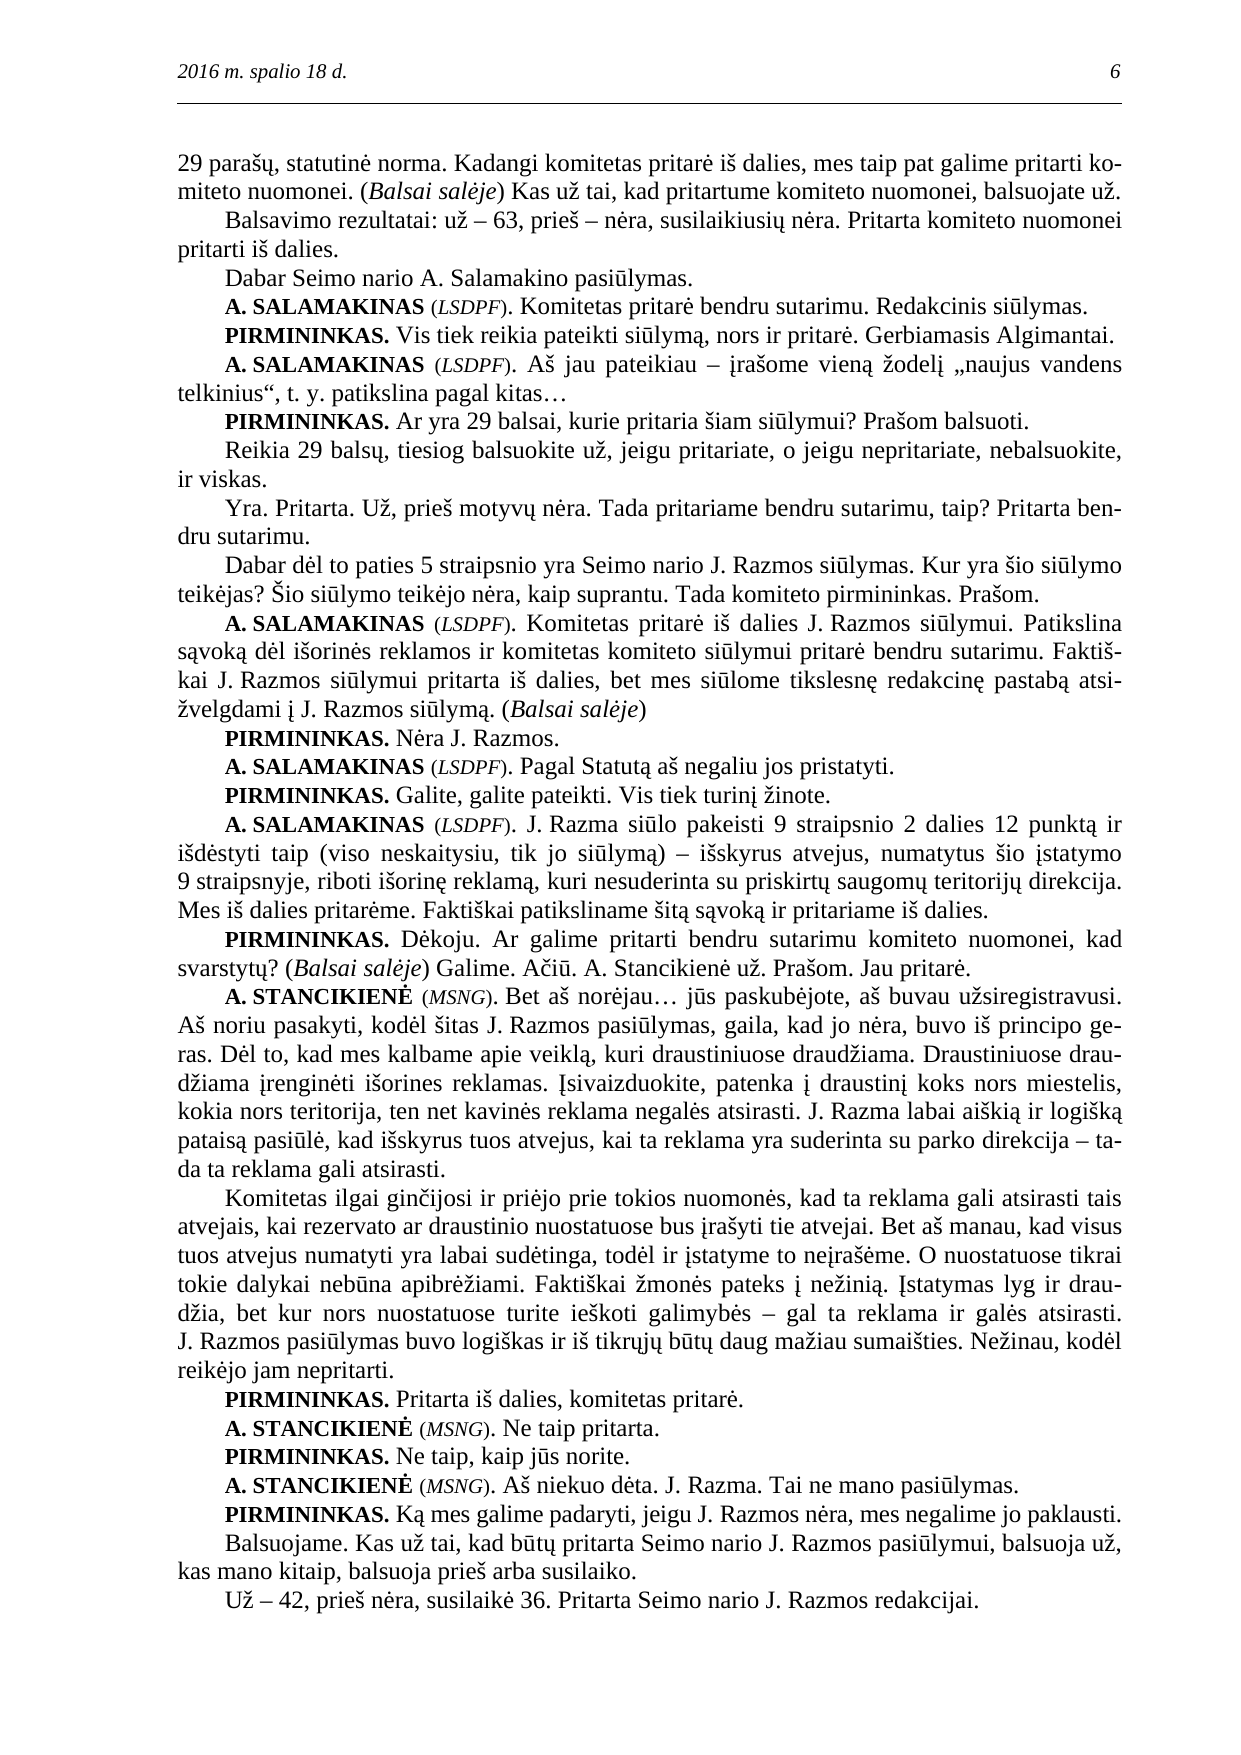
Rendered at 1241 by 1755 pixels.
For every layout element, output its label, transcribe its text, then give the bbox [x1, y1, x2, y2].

text Bal­sa­vi­mo re­zul­ta­tai: už – 63, prieš – nė­ra, su­si­lai­kiu­sių nė­ra. Pri­tar­ta ko­mi­te­to nuo­mo­nei pri­tar­ti iš da­lies. [177, 205, 1122, 263]
text A. SALAMAKINAS (LSDPF). Ko­mi­te­tas pri­ta­rė iš da­lies J. Raz­mos siū­ly­mui. Pa­tiks­li­na są­vo­ką dėl iš­ori­nės re­kla­mos ir ko­mi­te­tas ko­mi­te­to siū­ly­mui pri­ta­rė ben­dru su­ta­ri­mu. Fak­tiš­kai J. Raz­mos siū­ly­mui pri­tar­ta iš da­lies, bet mes siū­lo­me tiks­les­nę re­dak­ci­nę pa­sta­bą at­si­žvelg­da­mi į J. Raz­mos siū­ly­mą. (Bal­sai sa­lė­je) [177, 608, 1122, 723]
text PIRMININKAS. Dė­ko­ju. Ar ga­li­me pri­tar­ti ben­dru su­ta­ri­mu ko­mi­te­to nuo­mo­nei, kad svars­ty­tų? (Bal­sai sa­lė­je) Ga­li­me. Ačiū. A. Stan­ci­kie­nė už. Pra­šom. Jau pri­ta­rė. [177, 924, 1122, 981]
text Ko­mi­te­tas il­gai gin­či­jo­si ir pri­ėjo prie to­kios nuo­mo­nės, kad ta re­kla­ma ga­li at­si­ras­ti tais at­ve­jais, kai re­zer­va­to ar draus­ti­nio nuo­sta­tuo­se bus įra­šy­ti tie at­ve­jai. Bet aš ma­nau, kad vi­sus tuos at­ve­jus nu­ma­ty­ti yra la­bai su­dė­tin­ga, to­dėl ir įsta­ty­me to ne­įra­šė­me. O nuo­sta­tuo­se tik­rai to­kie da­ly­kai ne­bū­na api­brė­žia­mi. Fak­tiš­kai žmo­nės pa­teks į ne­ži­nią. Įsta­ty­mas lyg ir drau­džia, bet kur nors nuo­sta­tuo­se tu­ri­te ieš­ko­ti ga­li­my­bės – gal ta re­kla­ma ir ga­lės at­si­ras­ti. J. Raz­mos pa­siū­ly­mas bu­vo lo­giš­kas ir iš tik­rų­jų bū­tų daug ma­žiau su­maiš­ties. Ne­ži­nau, ko­dėl rei­kė­jo jam ne­pri­tar­ti. [177, 1183, 1122, 1384]
text A. STANCIKIENĖ (MSNG). Ne taip pri­tar­ta. [177, 1413, 1122, 1441]
text Yra. Pri­tar­ta. Už, prieš mo­ty­vų nė­ra. Ta­da pri­ta­ria­me ben­dru su­ta­ri­mu, taip? Pri­tar­ta ben­dru su­ta­ri­mu. [177, 493, 1122, 550]
text Da­bar dėl to pa­ties 5 straips­nio yra Sei­mo na­rio J. Raz­mos siū­ly­mas. Kur yra šio siū­ly­mo tei­kė­jas? Šio siū­ly­mo tei­kė­jo nė­ra, kaip su­pran­tu. Ta­da ko­mi­te­to pir­mi­nin­kas. Pra­šom. [177, 550, 1122, 608]
text A. SALAMAKINAS (LSDPF). Ko­mi­te­tas pri­ta­rė ben­dru su­ta­ri­mu. Re­dak­ci­nis siū­ly­mas. [177, 291, 1122, 320]
text Bal­suo­ja­me. Kas už tai, kad bū­tų pri­tar­ta Sei­mo na­rio J. Raz­mos pa­siū­ly­mui, bal­suo­ja už, kas ma­no ki­taip, bal­suo­ja prieš ar­ba su­si­lai­ko. [177, 1528, 1122, 1585]
text Už – 42, prieš nė­ra, su­si­lai­kė 36. Pri­tar­ta Sei­mo na­rio J. Raz­mos re­dak­ci­jai. [177, 1585, 1122, 1614]
text A. STANCIKIENĖ (MSNG). Aš nie­kuo dė­ta. J. Raz­ma. Tai ne ma­no pa­siū­ly­mas. [177, 1470, 1122, 1499]
text PIRMININKAS. Ar yra 29 bal­sai, ku­rie pri­ta­ria šiam siū­ly­mui? Pra­šom bal­suo­ti. [177, 406, 1122, 435]
text PIRMININKAS. Ne taip, kaip jūs no­ri­te. [177, 1441, 1122, 1470]
text A. SALAMAKINAS (LSDPF). Aš jau pa­tei­kiau – įra­šo­me vie­ną žo­de­lį „nau­jus van­dens tel­ki­nius“, t. y. pa­tiks­li­na pa­gal ki­tas… [177, 349, 1122, 406]
text PIRMININKAS. Ką mes ga­li­me pa­da­ry­ti, jei­gu J. Raz­mos nė­ra, mes ne­ga­li­me jo pa­klaus­ti. [177, 1499, 1122, 1528]
text A. SALAMAKINAS (LSDPF). Pa­gal Sta­tu­tą aš ne­ga­liu jos pri­sta­ty­ti. [177, 751, 1122, 780]
text Rei­kia 29 bal­sų, tie­siog bal­suo­ki­te už, jei­gu pri­ta­ria­te, o jei­gu ne­pri­ta­ria­te, ne­bal­suo­ki­te, ir vis­kas. [177, 435, 1122, 493]
text A. STANCIKIENĖ (MSNG). Bet aš no­rė­jau… jūs pas­ku­bė­jo­te, aš bu­vau už­si­re­gist­ra­vu­si. Aš no­riu pa­sa­ky­ti, ko­dėl ši­tas J. Raz­mos pa­siū­ly­mas, gai­la, kad jo nė­ra, bu­vo iš prin­ci­po ge­ras. Dėl to, kad mes kal­ba­me apie veik­lą, ku­ri draus­ti­niuo­se drau­džia­ma. Draus­ti­niuo­se drau­džia­ma įren­gi­nė­ti iš­ori­nes re­kla­mas. Įsi­vaiz­duo­ki­te, pa­ten­ka į draus­ti­nį koks nors mies­te­lis, ko­kia nors te­ri­to­ri­ja, ten net ka­vi­nės re­kla­ma ne­ga­lės at­si­ras­ti. J. Raz­ma la­bai aiš­kią ir lo­giš­ką pa­tai­są pa­siū­lė, kad iš­sky­rus tuos at­ve­jus, kai ta re­kla­ma yra su­de­rin­ta su par­ko di­rek­ci­ja – ta­da ta re­kla­ma ga­li at­si­ras­ti. [177, 981, 1122, 1183]
text Da­bar Sei­mo na­rio A. Sa­la­ma­ki­no pa­siū­ly­mas. [177, 263, 1122, 291]
text A. SALAMAKINAS (LSDPF). J. Raz­ma siū­lo pa­keis­ti 9 straips­nio 2 da­lies 12 punk­tą ir išdė­s­ty­ti taip (vi­so ne­skai­ty­siu, tik jo siū­ly­mą) – iš­sky­rus at­ve­jus, nu­ma­ty­tus šio įsta­ty­mo 9 strai­ps­ny­je, ri­bo­ti iš­ori­nę re­kla­mą, ku­ri ne­su­de­rin­ta su pri­skir­tų sau­go­mų te­ri­to­ri­jų di­rek­ci­ja. Mes iš da­lies pri­ta­rė­me. Fak­tiš­kai pa­tiks­li­na­me ši­tą są­vo­ką ir pri­ta­ria­me iš da­lies. [177, 809, 1122, 924]
text PIRMININKAS. Vis tiek rei­kia pa­teik­ti siū­ly­mą, nors ir pri­ta­rė. Ger­bia­ma­sis Al­gi­man­tai. [177, 320, 1122, 349]
text 29 pa­ra­šų, sta­tu­ti­nė nor­ma. Ka­dan­gi ko­mi­te­tas pri­ta­rė iš da­lies, mes taip pat ga­li­me pri­tar­ti ko­mi­te­to nuo­mo­nei. (Bal­sai sa­lė­je) Kas už tai, kad pri­tar­tu­me ko­mi­te­to nuo­mo­nei, bal­suo­ja­te už. [177, 148, 1122, 205]
text PIRMININKAS. Ga­li­te, ga­li­te pa­teik­ti. Vis tiek tu­ri­nį ži­no­te. [177, 780, 1122, 809]
text PIRMININKAS. Pri­tar­ta iš da­lies, ko­mi­te­tas pri­ta­rė. [177, 1384, 1122, 1413]
text PIRMININKAS. Nė­ra J. Raz­mos. [177, 723, 1122, 751]
